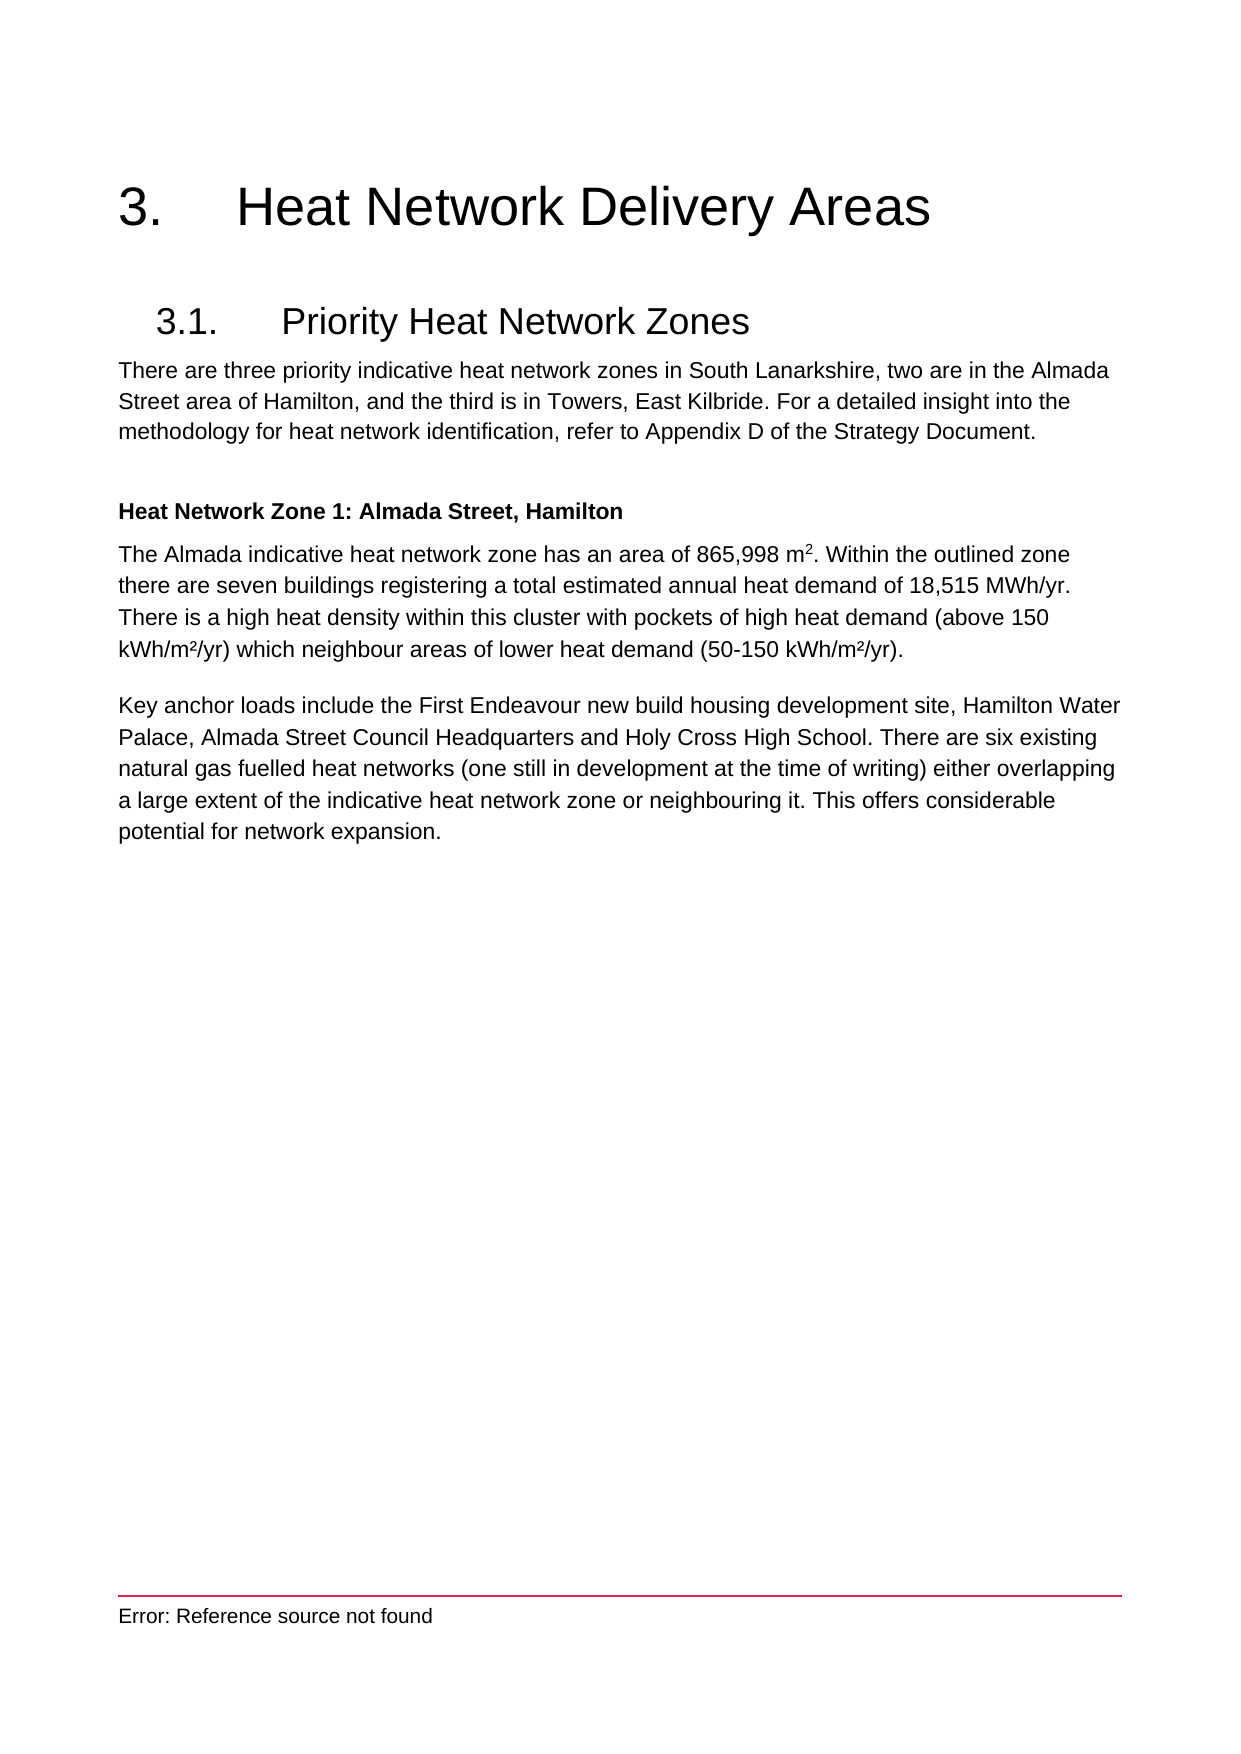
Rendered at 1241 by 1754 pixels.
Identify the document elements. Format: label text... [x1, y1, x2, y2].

text Key anchor loads include the First Endeavour new build housing development site, Hamilton Water Palace, Almada Street Council Headquarters and Holy Cross High School. There are six existing natural gas fuelled heat networks (one still in development at the time of writing) either overlapping a large extent of the indicative heat network zone or neighbouring it. This offers considerable potential for network expansion. [118, 692, 1122, 845]
subtitle Priority Heat Network Zones [156, 299, 1122, 343]
subtitle Heat Network Delivery Areas [118, 175, 1122, 237]
subtitle Heat Network Zone 1: Almada Street, Hamilton [118, 498, 1122, 524]
text The Almada indicative heat network zone has an area of 865,998 m2. Within the outlined zone there are seven buildings registering a total estimated annual heat demand of 18,515 MWh/yr. There is a high heat density within this cluster with pockets of high heat demand (above 150 kWh/m²/yr) which neighbour areas of lower heat demand (50-150 kWh/m²/yr). [118, 541, 1122, 662]
text There are three priority indicative heat network zones in South Lanarkshire, two are in the Almada Street area of Hamilton, and the third is in Towers, East Kilbride. For a detailed insight into the methodology for heat network identification, refer to Appendix D of the Strategy Document. [118, 357, 1122, 444]
